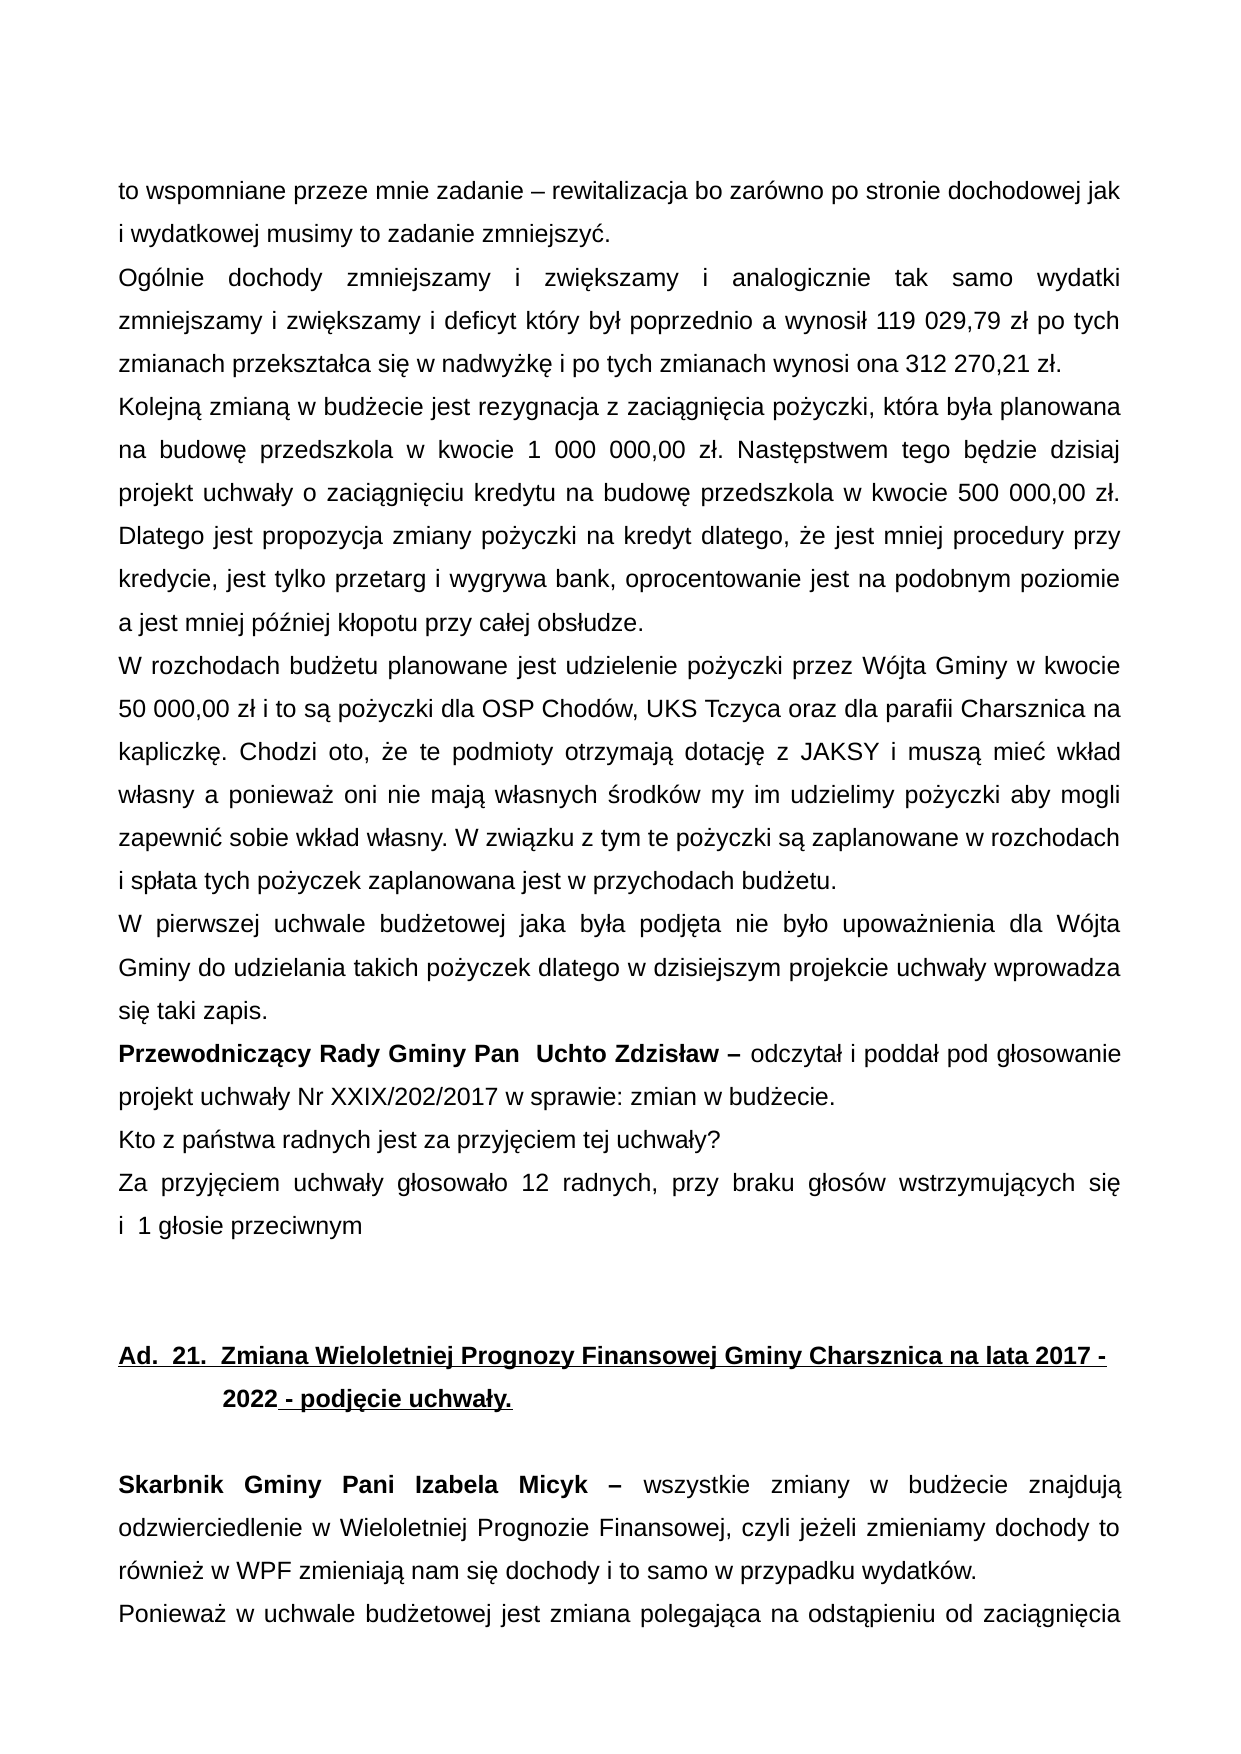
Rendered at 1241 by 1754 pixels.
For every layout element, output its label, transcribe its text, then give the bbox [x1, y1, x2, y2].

text Za przyjęciem uchwały głosowało 12 radnych, przy braku głosów wstrzymujących się i 1 głosie przeciwnym [118, 1168, 1122, 1240]
text Kolejną zmianą w budżecie jest rezygnacja z zaciągnięcia pożyczki, która była planowana na budowę przedszkola w kwocie 1 000 000,00 zł. Następstwem tego będzie dzisiaj projekt uchwały o zaciągnięciu kredytu na budowę przedszkola w kwocie 500 000,00 zł. Dlatego jest propozycja zmiany pożyczki na kredyt dlatego, że jest mniej procedury przy kredycie, jest tylko przetarg i wygrywa bank, oprocentowanie jest na podobnym poziomie a jest mniej później kłopotu przy całej obsłudze. [118, 392, 1122, 636]
text Przewodniczący Rady Gminy Pan Uchto Zdzisław – odczytał i poddał pod głosowanie projekt uchwały Nr XXIX/202/2017 w sprawie: zmian w budżecie. [118, 1039, 1122, 1111]
text to wspomniane przeze mnie zadanie – rewitalizacja bo zarówno po stronie dochodowej jak i wydatkowej musimy to zadanie zmniejszyć. [118, 176, 1122, 248]
text W rozchodach budżetu planowane jest udzielenie pożyczki przez Wójta Gminy w kwocie 50 000,00 zł i to są pożyczki dla OSP Chodów, UKS Tczyca oraz dla parafii Charsznica na kapliczkę. Chodzi oto, że te podmioty otrzymają dotację z JAKSY i muszą mieć wkład własny a ponieważ oni nie mają własnych środków my im udzielimy pożyczki aby mogli zapewnić sobie wkład własny. W związku z tym te pożyczki są zaplanowane w rozchodach i spłata tych pożyczek zaplanowana jest w przychodach budżetu. [118, 651, 1122, 895]
text Ogólnie dochody zmniejszamy i zwiększamy i analogicznie tak samo wydatki zmniejszamy i zwiększamy i deficyt który był poprzednio a wynosił 119 029,79 zł po tych zmianach przekształca się w nadwyżkę i po tych zmianach wynosi ona 312 270,21 zł. [118, 263, 1122, 378]
text Ponieważ w uchwale budżetowej jest zmiana polegająca na odstąpieniu od zaciągnięcia [118, 1599, 1122, 1628]
text W pierwszej uchwale budżetowej jaka była podjęta nie było upoważnienia dla Wójta Gminy do udzielania takich pożyczek dlatego w dzisiejszym projekcie uchwały wprowadza się taki zapis. [118, 909, 1122, 1024]
text Skarbnik Gminy Pani Izabela Micyk – wszystkie zmiany w budżecie znajdują odzwierciedlenie w Wieloletniej Prognozie Finansowej, czyli jeżeli zmieniamy dochody to również w WPF zmieniają nam się dochody i to samo w przypadku wydatków. [118, 1470, 1122, 1585]
text Ad. 21. Zmiana Wieloletniej Prognozy Finansowej Gminy Charsznica na lata 2017 - [118, 1341, 1122, 1369]
text Kto z państwa radnych jest za przyjęciem tej uchwały? [118, 1125, 1122, 1154]
text 2022 - podjęcie uchwały. [118, 1384, 1122, 1413]
